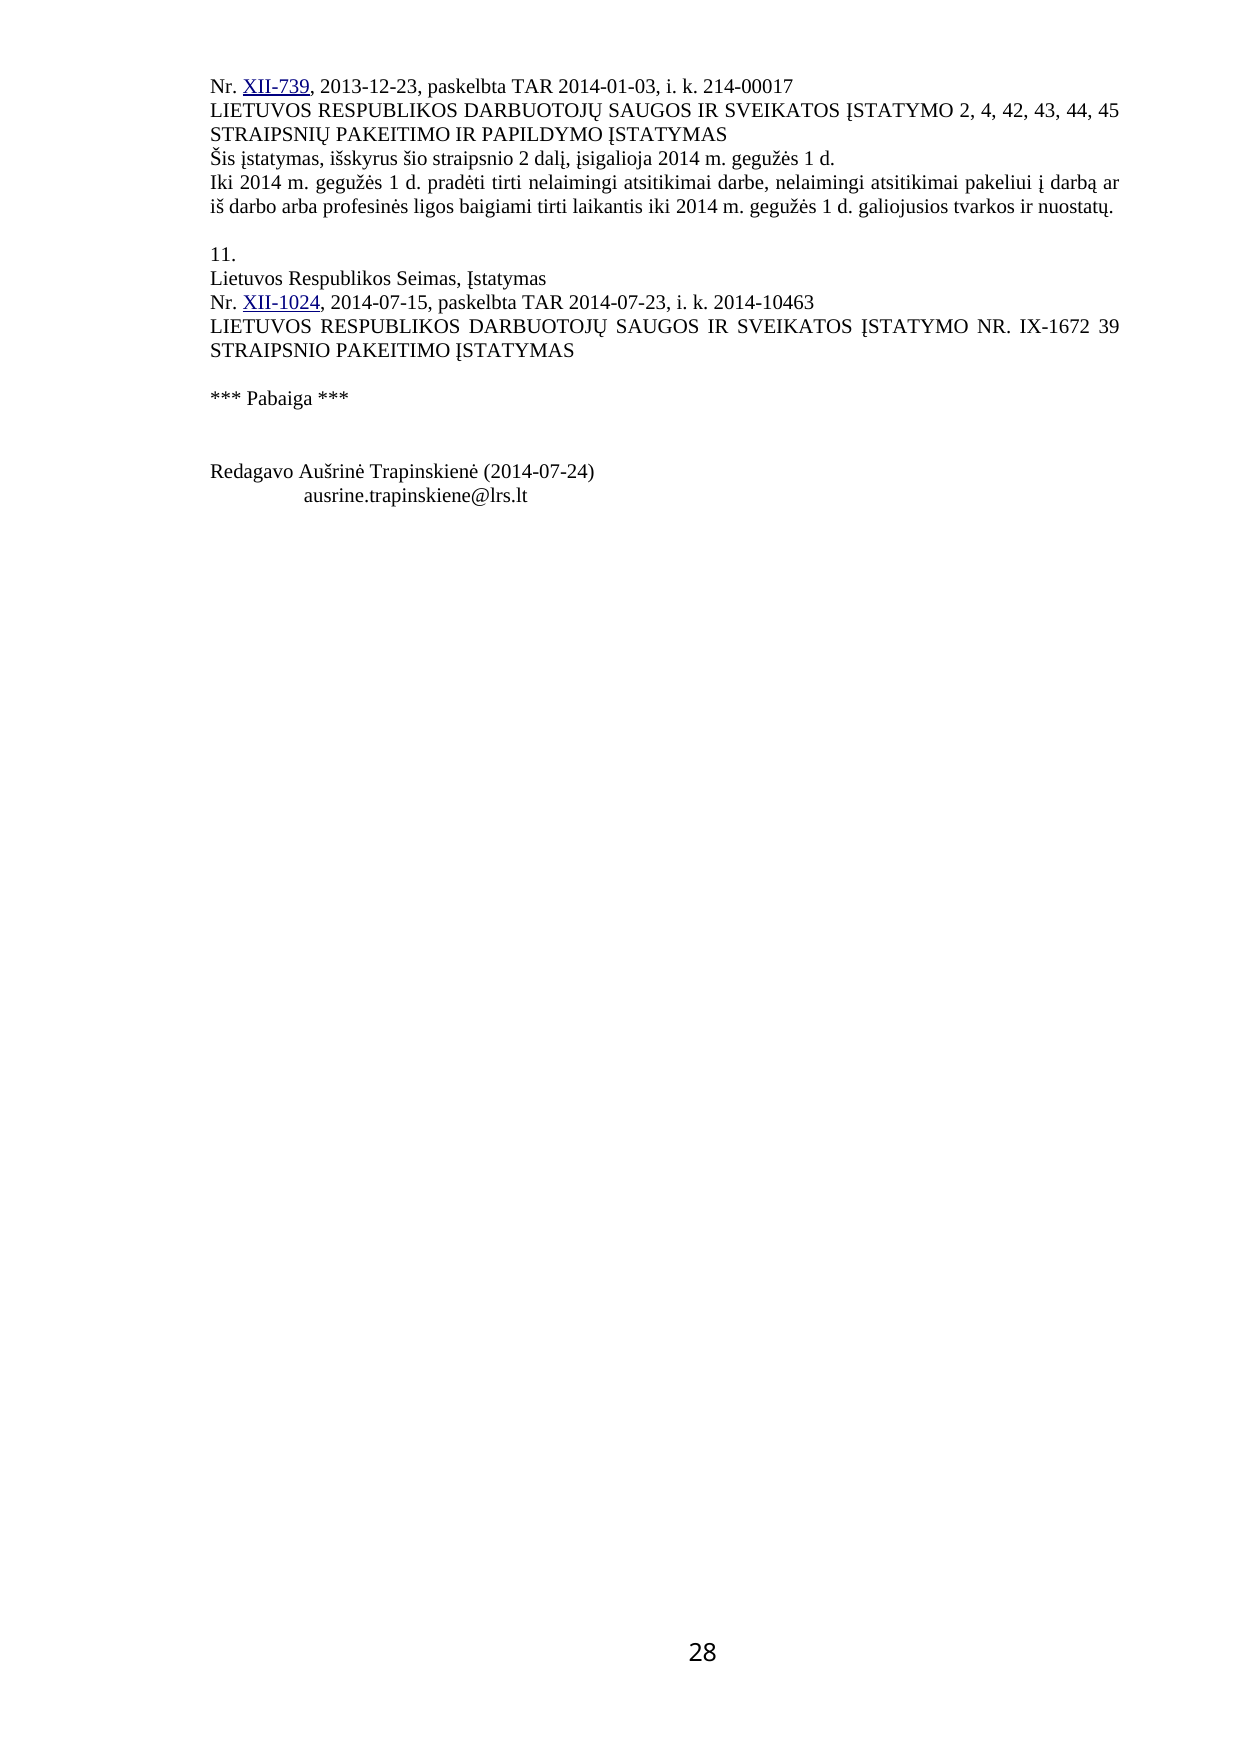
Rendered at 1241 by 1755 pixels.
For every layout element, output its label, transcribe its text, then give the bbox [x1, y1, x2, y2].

text Iki 2014 m. gegužės 1 d. pradėti tirti nelaimingi atsitikimai darbe, nelaimingi atsitikimai pakeliui į darbą ar iš darbo arba profesinės ligos baigiami tirti laikantis iki 2014 m. gegužės 1 d. galiojusios tvarkos ir nuostatų. [210, 170, 1120, 218]
text Lietuvos Respublikos Seimas, Įstatymas [210, 266, 1120, 290]
text Nr. XII-739, 2013-12-23, paskelbta TAR 2014-01-03, i. k. 214-00017 [210, 73, 1120, 98]
text *** Pabaiga *** [210, 386, 1120, 410]
text Nr. XII-1024, 2014-07-15, paskelbta TAR 2014-07-23, i. k. 2014-10463 [210, 290, 1120, 314]
text Redagavo Aušrinė Trapinskienė (2014-07-24) [210, 458, 1120, 483]
text LIETUVOS RESPUBLIKOS DARBUOTOJŲ SAUGOS IR SVEIKATOS ĮSTATYMO 2, 4, 42, 43, 44, 45 STRAIPSNIŲ PAKEITIMO IR PAPILDYMO ĮSTATYMAS [210, 98, 1120, 146]
text Šis įstatymas, išskyrus šio straipsnio 2 dalį, įsigalioja 2014 m. gegužės 1 d. [210, 146, 1120, 170]
text 11. [210, 242, 1120, 266]
text LIETUVOS RESPUBLIKOS DARBUOTOJŲ SAUGOS IR SVEIKATOS ĮSTATYMO NR. IX-1672 39 STRAIPSNIO PAKEITIMO ĮSTATYMAS [210, 314, 1120, 362]
text ausrine.trapinskiene@lrs.lt [210, 483, 1120, 507]
